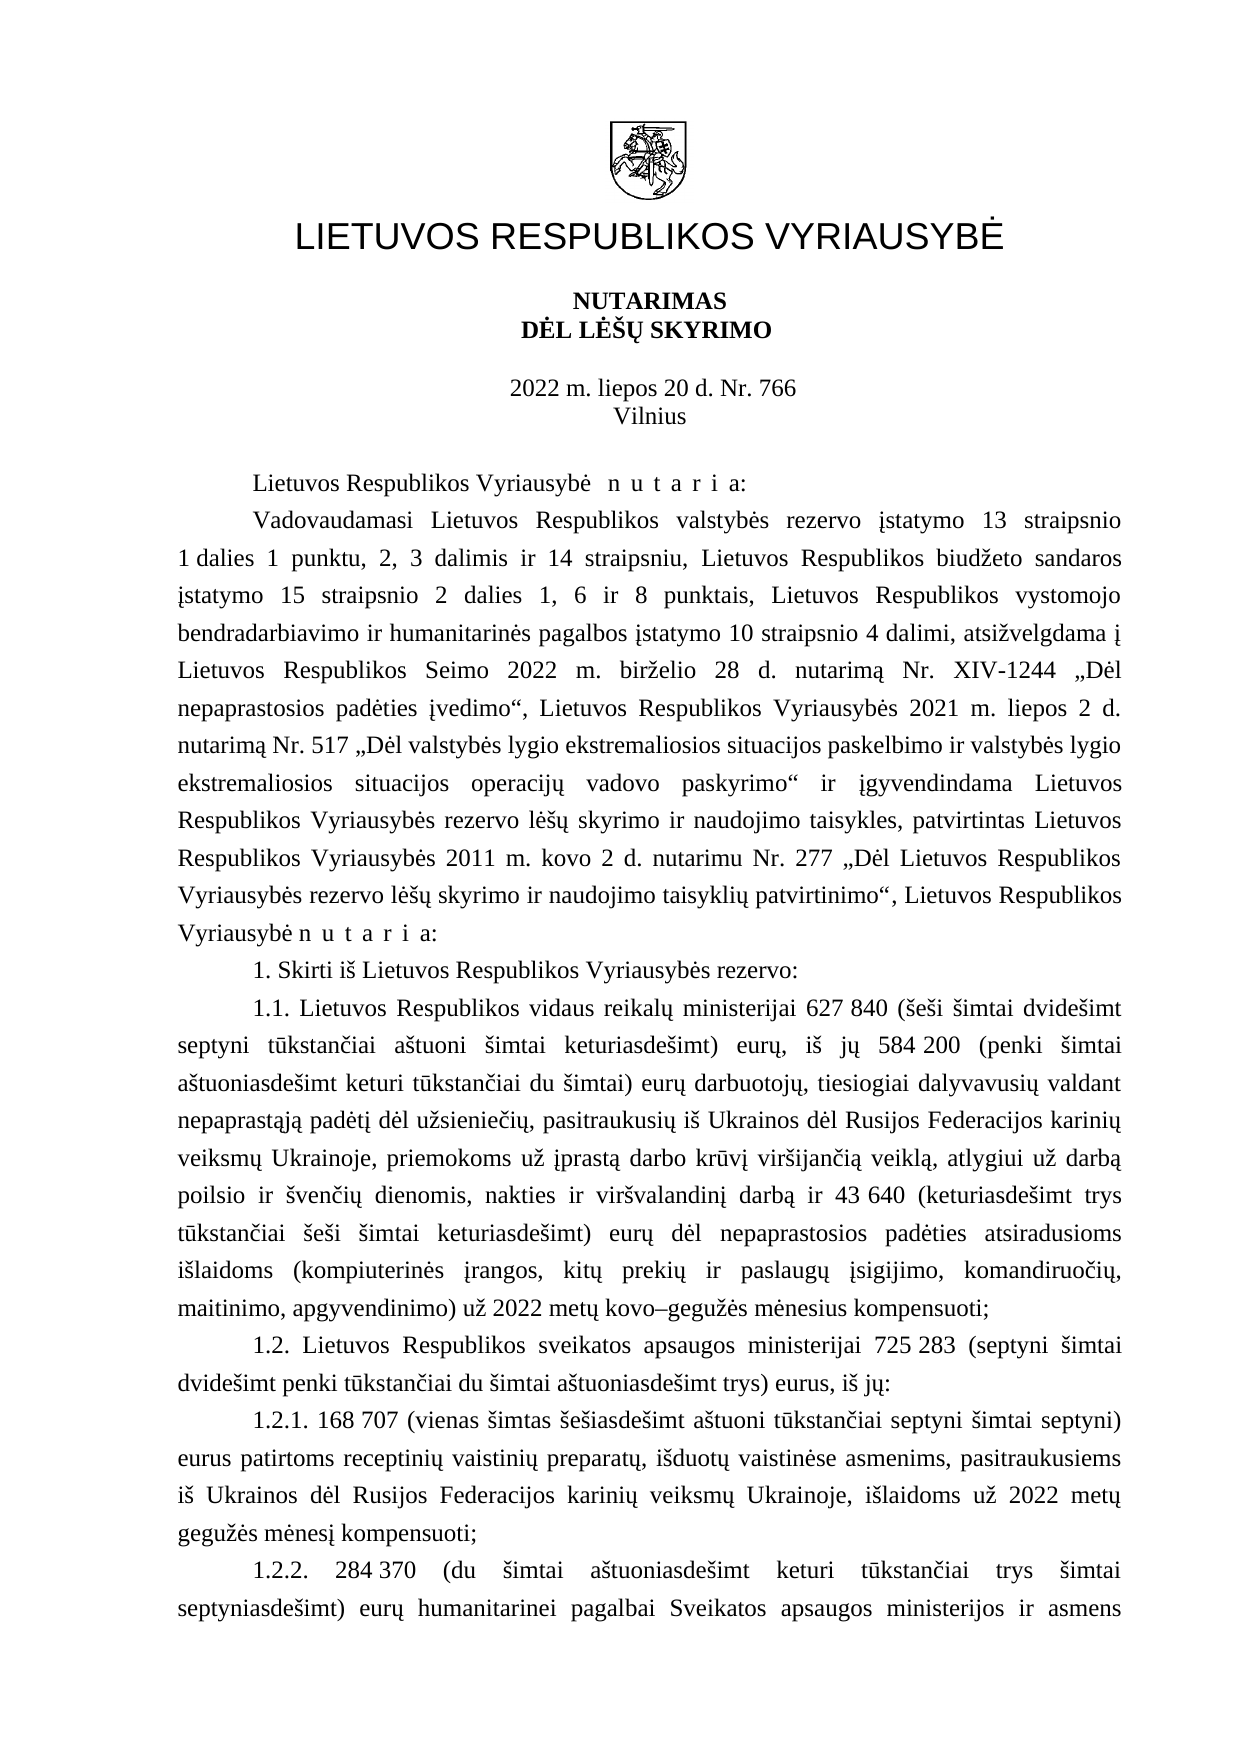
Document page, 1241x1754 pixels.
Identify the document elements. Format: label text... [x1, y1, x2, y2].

text DĖL LĖŠŲ SKYRIMO [177, 315, 1122, 344]
text 1.2. Lietuvos Respublikos sveikatos apsaugos ministerijai 725 283 (septyni šimtai dvidešimt penki tūkstančiai du šimtai aštuoniasdešimt trys) eurus, iš jų: [177, 1321, 1122, 1396]
text 1.1. Lietuvos Respublikos vidaus reikalų ministerijai 627 840 (šeši šimtai dvidešimt septyni tūkstančiai aštuoni šimtai keturiasdešimt) eurų, iš jų 584 200 (penki šimtai aštuoniasdešimt keturi tūkstančiai du šimtai) eurų darbuotojų, tiesiogiai dalyvavusių valdant nepaprastąją padėtį dėl užsieniečių, pasitraukusių iš Ukrainos dėl Rusijos Federacijos karinių veiksmų Ukrainoje, priemokoms už įprastą darbo krūvį viršijančią veiklą, atlygiui už darbą poilsio ir švenčių dienomis, nakties ir viršvalandinį darbą ir 43 640 (keturiasdešimt trys tūkstančiai šeši šimtai keturiasdešimt) eurų dėl nepaprastosios padėties atsiradusioms išlaidoms (kompiuterinės įrangos, kitų prekių ir paslaugų įsigijimo, komandiruočių, maitinimo, apgyvendinimo) už 2022 metų kovo–gegužės mėnesius kompensuoti; [177, 984, 1122, 1321]
text Vadovaudamasi Lietuvos Respublikos valstybės rezervo įstatymo 13 straipsnio 1 dalies 1 punktu, 2, 3 dalimis ir 14 straipsniu, Lietuvos Respublikos biudžeto sandaros įstatymo 15 straipsnio 2 dalies 1, 6 ir 8 punktais, Lietuvos Respublikos vystomojo bendradarbiavimo ir humanitarinės pagalbos įstatymo 10 straipsnio 4 dalimi, atsižvelgdama į Lietuvos Respublikos Seimo 2022 m. birželio 28 d. nutarimą Nr. XIV-1244 „Dėl nepaprastosios padėties įvedimo“, Lietuvos Respublikos Vyriausybės 2021 m. liepos 2 d. nutarimą Nr. 517 „Dėl valstybės lygio ekstremaliosios situacijos paskelbimo ir valstybės lygio ekstremaliosios situacijos operacijų vadovo paskyrimo“ ir įgyvendindama Lietuvos Respublikos Vyriausybės rezervo lėšų skyrimo ir naudojimo taisykles, patvirtintas Lietuvos Respublikos Vyriausybės 2011 m. kovo 2 d. nutarimu Nr. 277 „Dėl Lietuvos Respublikos Vyriausybės rezervo lėšų skyrimo ir naudojimo taisyklių patvirtinimo“, Lietuvos Respublikos Vyriausybė nutaria: [177, 496, 1122, 946]
text Lietuvos Respublikos Vyriausybė nutaria: [177, 459, 1122, 496]
text Vilnius [177, 401, 1122, 430]
text Lietuvos Respublikos Vyriausybė [177, 214, 1122, 258]
text 1.2.1. 168 707 (vienas šimtas šešiasdešimt aštuoni tūkstančiai septyni šimtai septyni) eurus patirtoms receptinių vaistinių preparatų, išduotų vaistinėse asmenims, pasitraukusiems iš Ukrainos dėl Rusijos Federacijos karinių veiksmų Ukrainoje, išlaidoms už 2022 metų gegužės mėnesį kompensuoti; [177, 1396, 1122, 1546]
text 1.2.2. 284 370 (du šimtai aštuoniasdešimt keturi tūkstančiai trys šimtai septyniasdešimt) eurų humanitarinei pagalbai Sveikatos apsaugos ministerijos ir asmens [177, 1546, 1122, 1621]
text 2022 m. liepos 20 d. Nr. 766 [177, 373, 1122, 401]
text 1. Skirti iš Lietuvos Respublikos Vyriausybės rezervo: [177, 946, 1122, 984]
text nutarimas [177, 286, 1122, 315]
